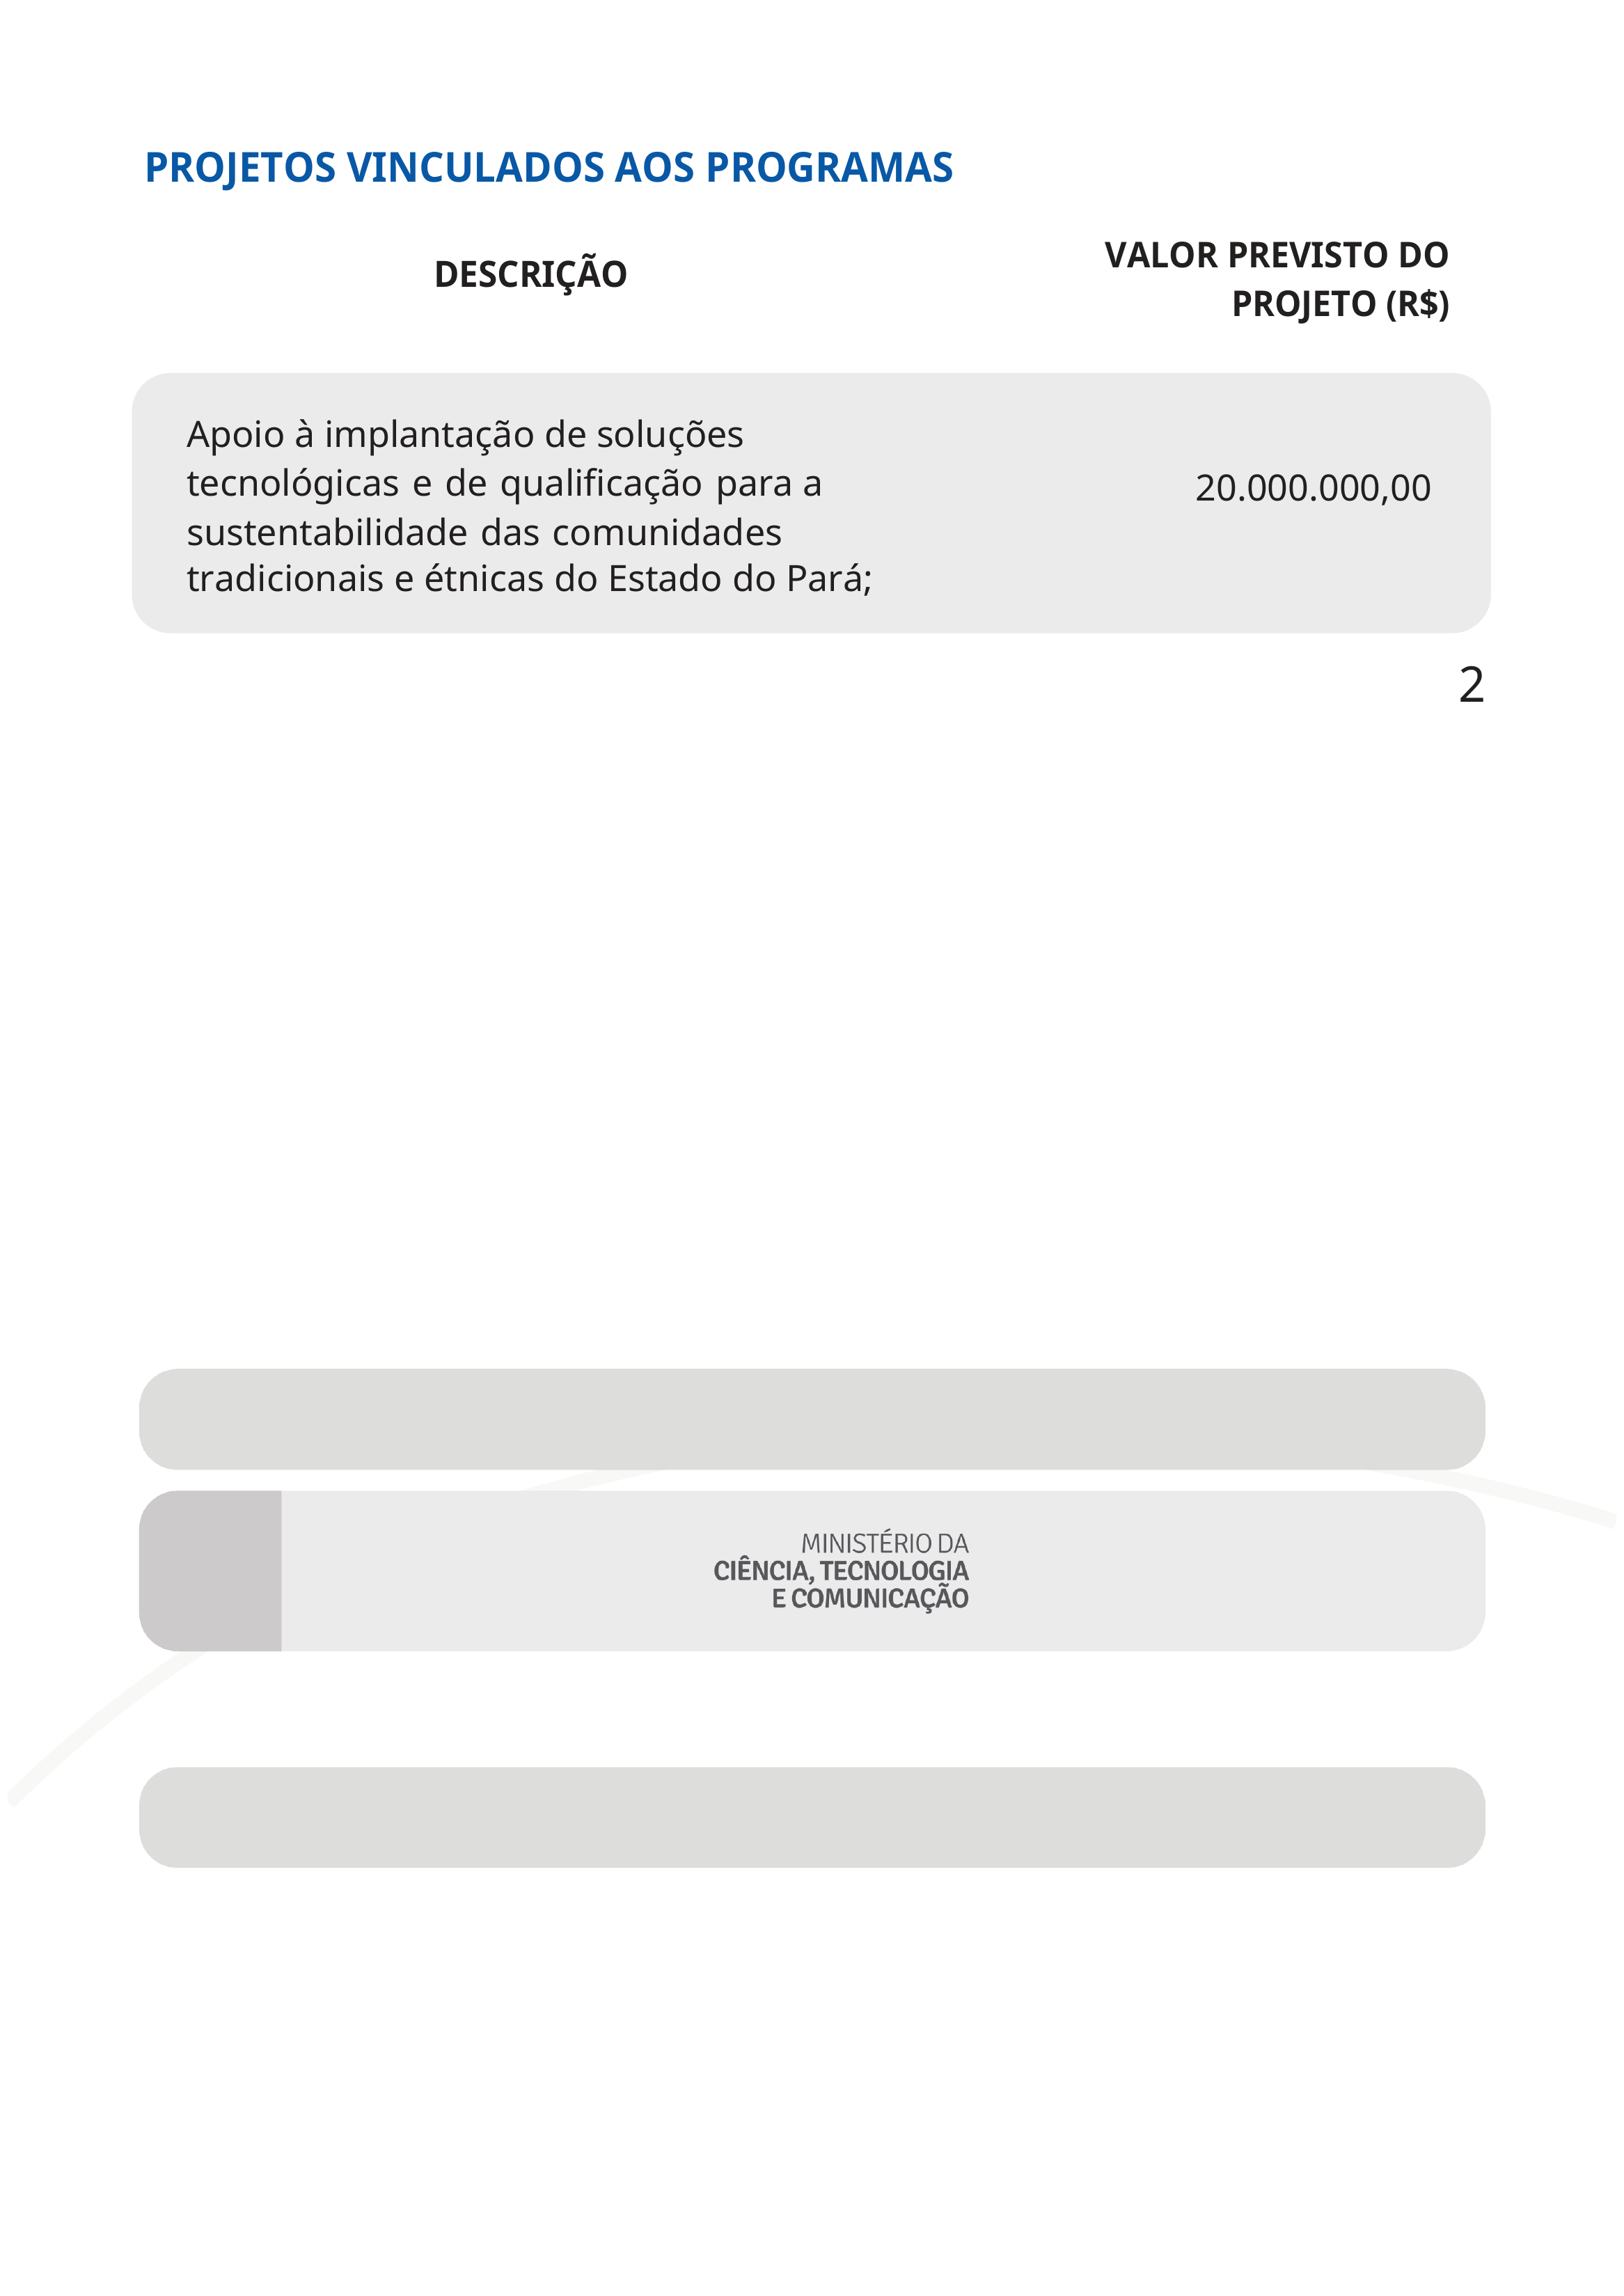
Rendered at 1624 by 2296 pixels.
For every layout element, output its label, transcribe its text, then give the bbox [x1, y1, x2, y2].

text 20.000.000,00 [1491, 462, 1519, 512]
text DESCRIÇÃO [434, 253, 663, 296]
text VALOR PREVISTO DO PROJETO (R$) [1061, 230, 1450, 327]
subtitle PROJETOS VINCULADOS AOS PROGRAMAS [144, 138, 1519, 194]
text 2 [1103, 650, 1485, 716]
